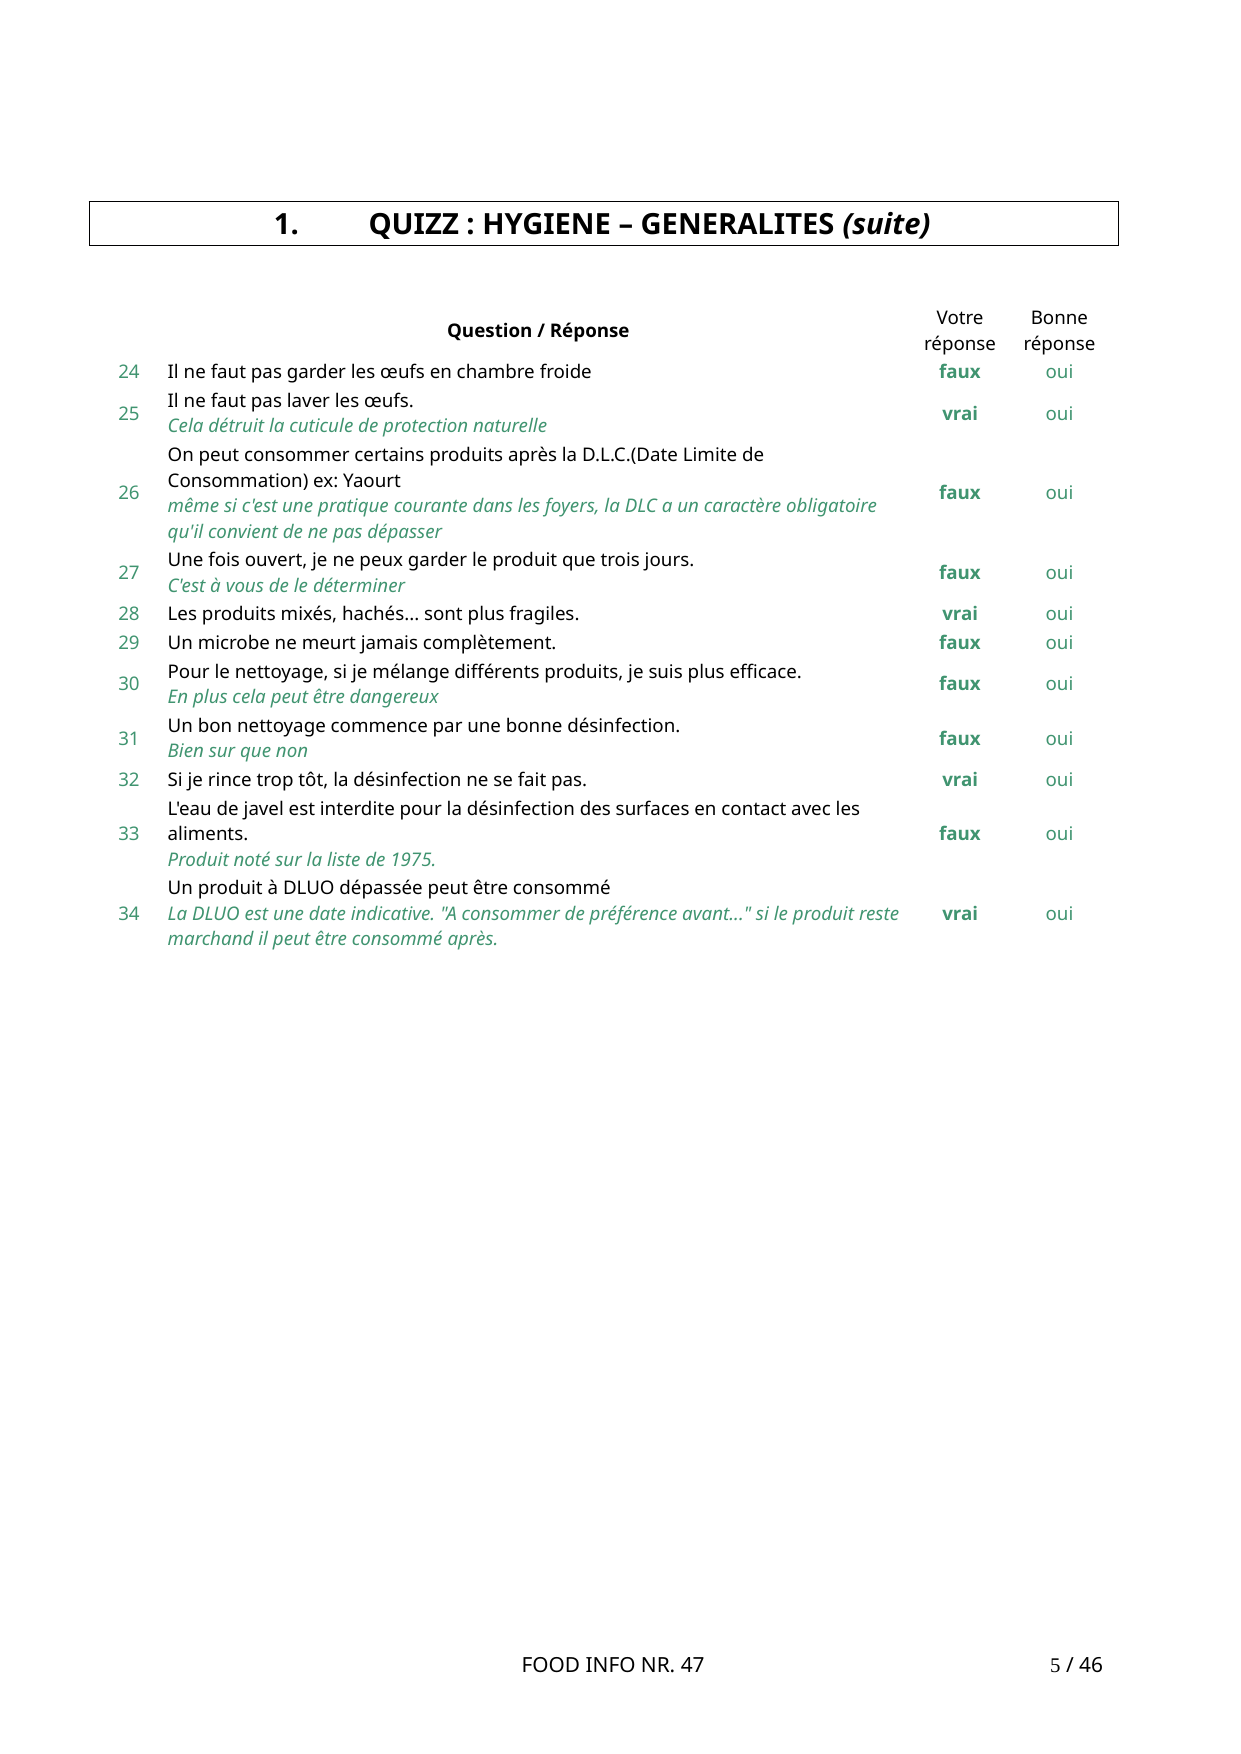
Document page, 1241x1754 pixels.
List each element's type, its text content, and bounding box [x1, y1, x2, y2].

table_cell Une fois ouvert, je ne peux garder le produit que trois jours. C'est à vous de le déterminer [166, 545, 910, 599]
table_cell On peut consommer certains produits après la D.L.C.(Date Limite de Consommation) ex: Yaourt même si c'est une pratique courante dans les foyers, la DLC a un caractère obligatoire qu'il convient de ne pas dépasser [166, 440, 910, 545]
table_cell oui [1010, 628, 1109, 656]
table_cell oui [1010, 711, 1109, 765]
subtitle 1. QUIZZ : HYGIENE – GENERALITES (suite) [90, 202, 1118, 245]
table_cell 26 [117, 440, 166, 545]
table_cell oui [1010, 873, 1109, 953]
table_cell Un bon nettoyage commence par une bonne désinfection. Bien sur que non [166, 711, 910, 765]
table_cell 27 [117, 545, 166, 599]
table_cell 24 [117, 357, 166, 386]
table_cell oui [1010, 794, 1109, 873]
table_cell Il ne faut pas laver les œufs. Cela détruit la cuticule de protection naturelle [166, 386, 910, 440]
table_cell 33 [117, 794, 166, 873]
table_cell oui [1010, 440, 1109, 545]
table_cell 31 [117, 711, 166, 765]
table_cell oui [1010, 599, 1109, 628]
table_cell Un produit à DLUO dépassée peut être consommé La DLUO est une date indicative. "A consommer de préférence avant..." si le produit reste marchand il peut être consommé après. [166, 873, 910, 953]
table_cell 32 [117, 765, 166, 793]
table_cell 29 [117, 628, 166, 656]
table_cell L'eau de javel est interdite pour la désinfection des surfaces en contact avec les aliments. Produit noté sur la liste de 1975. [166, 794, 910, 873]
table_cell Un microbe ne meurt jamais complètement. [166, 628, 910, 656]
table_cell Les produits mixés, hachés... sont plus fragiles. [166, 599, 910, 628]
table_cell 34 [117, 873, 166, 953]
table_cell vrai [910, 765, 1009, 793]
table_header [117, 303, 166, 357]
table_cell Il ne faut pas garder les œufs en chambre froide [166, 357, 910, 386]
table_cell faux [910, 656, 1009, 711]
table_cell Pour le nettoyage, si je mélange différents produits, je suis plus efficace. En plus cela peut être dangereux [166, 656, 910, 711]
table_cell faux [910, 794, 1009, 873]
table_cell 30 [117, 656, 166, 711]
table_cell oui [1010, 545, 1109, 599]
table_cell 25 [117, 386, 166, 440]
table_cell oui [1010, 656, 1109, 711]
table_cell vrai [910, 599, 1009, 628]
table_cell faux [910, 711, 1009, 765]
table_cell 28 [117, 599, 166, 628]
table_cell Si je rince trop tôt, la désinfection ne se fait pas. [166, 765, 910, 793]
table_cell faux [910, 628, 1009, 656]
table_cell oui [1010, 386, 1109, 440]
table_cell oui [1010, 357, 1109, 386]
table_cell oui [1010, 765, 1109, 793]
table_header Question / Réponse [166, 303, 910, 357]
table_header Votre réponse [910, 303, 1009, 357]
table_cell faux [910, 357, 1009, 386]
table_cell vrai [910, 386, 1009, 440]
table_cell vrai [910, 873, 1009, 953]
table_header Bonne réponse [1010, 303, 1109, 357]
table_cell faux [910, 440, 1009, 545]
table_cell faux [910, 545, 1009, 599]
